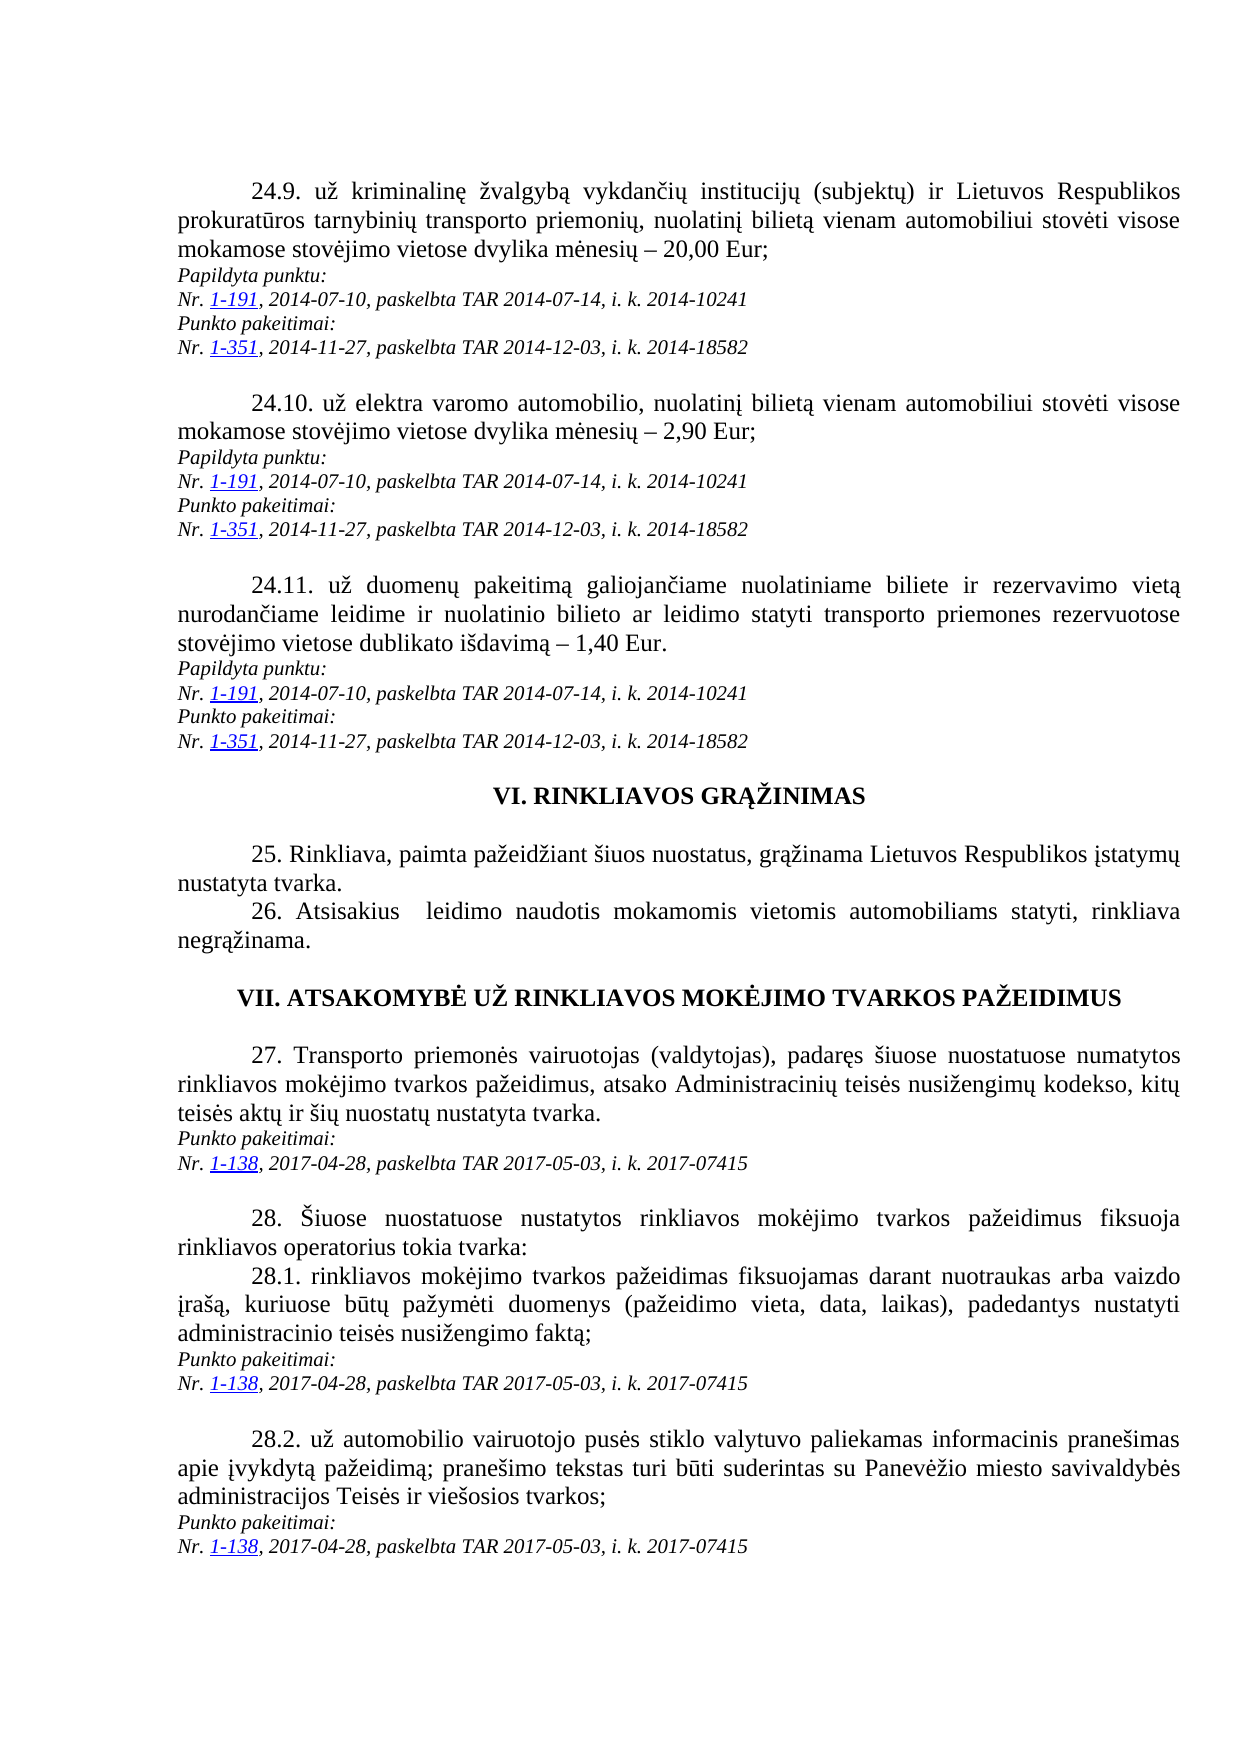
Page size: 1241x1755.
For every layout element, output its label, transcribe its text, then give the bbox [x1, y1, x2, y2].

text Punkto pakeitimai: [177, 493, 1181, 517]
text 28.2. už automobilio vairuotojo pusės stiklo valytuvo paliekamas informacinis pranešimas apie įvykdytą pažeidimą; pranešimo tekstas turi būti suderintas su Panevėžio miesto savivaldybės administracijos Teisės ir viešosios tvarkos; [177, 1424, 1181, 1510]
text VII. ATSAKOMYBĖ UŽ RINKLIAVOS MOKĖJIMO TVARKOS PAŽEIDIMUS [177, 983, 1181, 1011]
text 24.9. už kriminalinę žvalgybą vykdančių institucijų (subjektų) ir Lietuvos Respublikos prokuratūros tarnybinių transporto priemonių, nuolatinį bilietą vienam automobiliui stovėti visose mokamose stovėjimo vietose dvylika mėnesių – 20,00 Eur; [177, 176, 1181, 263]
text Papildyta punktu: [177, 445, 1181, 469]
text Nr. 1-351, 2014-11-27, paskelbta TAR 2014-12-03, i. k. 2014-18582 [177, 335, 1181, 359]
text 24.10. už elektra varomo automobilio, nuolatinį bilietą vienam automobiliui stovėti visose mokamose stovėjimo vietose dvylika mėnesių – 2,90 Eur; [177, 388, 1181, 445]
text 25. Rinkliava, paimta pažeidžiant šiuos nuostatus, grąžinama Lietuvos Respublikos įstatymų nustatyta tvarka. [177, 839, 1181, 896]
text Nr. 1-138, 2017-04-28, paskelbta TAR 2017-05-03, i. k. 2017-07415 [177, 1371, 1181, 1395]
text Punkto pakeitimai: [177, 311, 1181, 335]
text Papildyta punktu: [177, 656, 1181, 680]
text Punkto pakeitimai: [177, 1510, 1181, 1534]
text Nr. 1-138, 2017-04-28, paskelbta TAR 2017-05-03, i. k. 2017-07415 [177, 1534, 1181, 1558]
text Punkto pakeitimai: [177, 704, 1181, 728]
text Nr. 1-351, 2014-11-27, paskelbta TAR 2014-12-03, i. k. 2014-18582 [177, 728, 1181, 753]
text 27. Transporto priemonės vairuotojas (valdytojas), padaręs šiuose nuostatuose numatytos rinkliavos mokėjimo tvarkos pažeidimus, atsako Administracinių teisės nusižengimų kodekso, kitų teisės aktų ir šių nuostatų nustatyta tvarka. [177, 1040, 1181, 1126]
text Nr. 1-138, 2017-04-28, paskelbta TAR 2017-05-03, i. k. 2017-07415 [177, 1150, 1181, 1174]
text 28.1. rinkliavos mokėjimo tvarkos pažeidimas fiksuojamas darant nuotraukas arba vaizdo įrašą, kuriuose būtų pažymėti duomenys (pažeidimo vieta, data, laikas), padedantys nustatyti administracinio teisės nusižengimo faktą; [177, 1261, 1181, 1347]
text Papildyta punktu: [177, 263, 1181, 287]
text 26. Atsisakius leidimo naudotis mokamomis vietomis automobiliams statyti, rinkliava negrąžinama. [177, 896, 1181, 954]
text Punkto pakeitimai: [177, 1347, 1181, 1371]
text VI. RINKLIAVOS GRĄŽINIMAS [177, 781, 1181, 810]
text Nr. 1-191, 2014-07-10, paskelbta TAR 2014-07-14, i. k. 2014-10241 [177, 287, 1181, 311]
text Nr. 1-191, 2014-07-10, paskelbta TAR 2014-07-14, i. k. 2014-10241 [177, 680, 1181, 704]
text Punkto pakeitimai: [177, 1126, 1181, 1150]
text 24.11. už duomenų pakeitimą galiojančiame nuolatiniame biliete ir rezervavimo vietą nurodančiame leidime ir nuolatinio bilieto ar leidimo statyti transporto priemones rezervuotose stovėjimo vietose dublikato išdavimą – 1,40 Eur. [177, 570, 1181, 656]
text Nr. 1-191, 2014-07-10, paskelbta TAR 2014-07-14, i. k. 2014-10241 [177, 469, 1181, 493]
text 28. Šiuose nuostatuose nustatytos rinkliavos mokėjimo tvarkos pažeidimus fiksuoja rinkliavos operatorius tokia tvarka: [177, 1203, 1181, 1261]
text Nr. 1-351, 2014-11-27, paskelbta TAR 2014-12-03, i. k. 2014-18582 [177, 517, 1181, 541]
